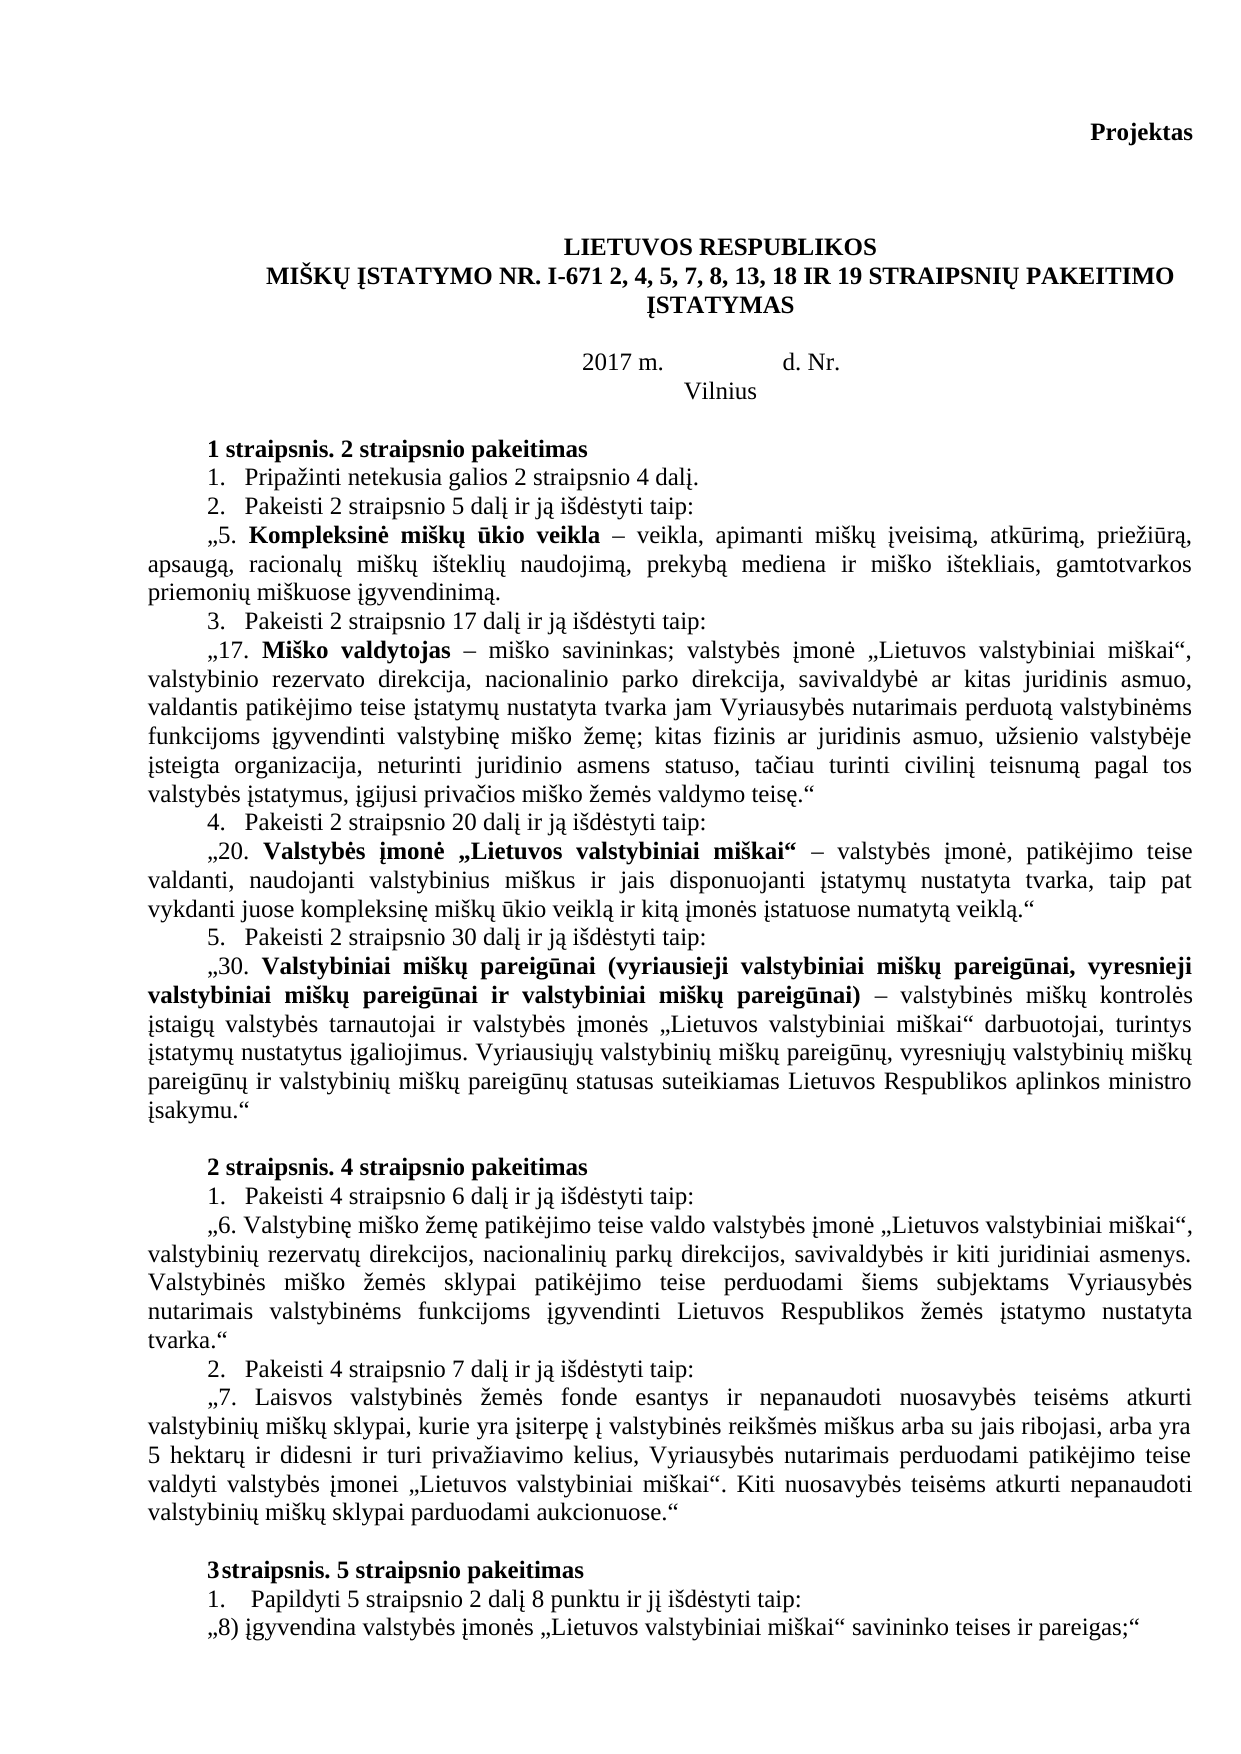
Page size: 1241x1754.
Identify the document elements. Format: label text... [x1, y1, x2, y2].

text 2. Pakeisti 4 straipsnio 7 dalį ir ją išdėstyti taip: [207, 1354, 1193, 1382]
text „17. Miško valdytojas – miško savininkas; valstybės įmonė „Lietuvos valstybiniai miškai“, valstybinio rezervato direkcija, nacionalinio parko direkcija, savivaldybė ar kitas juridinis asmuo, valdantis patikėjimo teise įstatymų nustatyta tvarka jam Vyriausybės nutarimais perduotą valstybinėms funkcijoms įgyvendinti valstybinę miško žemę; kitas fizinis ar juridinis asmuo, užsienio valstybėje įsteigta organizacija, neturinti juridinio asmens statuso, tačiau turinti civilinį teisnumą pagal tos valstybės įstatymus, įgijusi privačios miško žemės valdymo teisę.“ [148, 635, 1193, 807]
text 1 straipsnis. 2 straipsnio pakeitimas [207, 434, 1193, 462]
text 4. Pakeisti 2 straipsnio 20 dalį ir ją išdėstyti taip: [207, 807, 1193, 836]
text 1. Pripažinti netekusia galios 2 straipsnio 4 dalį. [207, 462, 1193, 491]
text „8) įgyvendina valstybės įmonės „Lietuvos valstybiniai miškai“ savininko teises ir pareigas;“ [207, 1612, 1193, 1641]
text „5. Kompleksinė miškų ūkio veikla – veikla, apimanti miškų įveisimą, atkūrimą, priežiūrą, apsaugą, racionalų miškų išteklių naudojimą, prekybą mediena ir miško ištekliais, gamtotvarkos priemonių miškuose įgyvendinimą. [148, 520, 1193, 606]
text Vilnius [248, 376, 1193, 405]
text 1. Papildyti 5 straipsnio 2 dalį 8 punktu ir jį išdėstyti taip: [207, 1584, 1193, 1612]
text „30. Valstybiniai miškų pareigūnai (vyriausieji valstybiniai miškų pareigūnai, vyresnieji valstybiniai miškų pareigūnai ir valstybiniai miškų pareigūnai) – valstybinės miškų kontrolės įstaigų valstybės tarnautojai ir valstybės įmonės „Lietuvos valstybiniai miškai“ darbuotojai, turintys įstatymų nustatytus įgaliojimus. Vyriausiųjų valstybinių miškų pareigūnų, vyresniųjų valstybinių miškų pareigūnų ir valstybinių miškų pareigūnų statusas suteikiamas Lietuvos Respublikos aplinkos ministro įsakymu.“ [148, 951, 1193, 1124]
text „7. Laisvos valstybinės žemės fonde esantys ir nepanaudoti nuosavybės teisėms atkurti valstybinių miškų sklypai, kurie yra įsiterpę į valstybinės reikšmės miškus arba su jais ribojasi, arba yra 5 hektarų ir didesni ir turi privažiavimo kelius, Vyriausybės nutarimais perduodami patikėjimo teise valdyti valstybės įmonei „Lietuvos valstybiniai miškai“. Kiti nuosavybės teisėms atkurti nepanaudoti valstybinių miškų sklypai parduodami aukcionuose.“ [148, 1382, 1193, 1526]
text LIETUVOS RESPUBLIKOS [248, 232, 1193, 261]
text „20. Valstybės įmonė „Lietuvos valstybiniai miškai“ – valstybės įmonė, patikėjimo teise valdanti, naudojanti valstybinius miškus ir jais disponuojanti įstatymų nustatyta tvarka, taip pat vykdanti juose kompleksinę miškų ūkio veiklą ir kitą įmonės įstatuose numatytą veiklą.“ [148, 836, 1193, 922]
text ĮSTATYMAS [248, 290, 1193, 319]
text Projektas [148, 117, 1193, 146]
text 3 straipsnis. 5 straipsnio pakeitimas [207, 1555, 1193, 1584]
text 2017 m. d. Nr. [248, 347, 1193, 376]
text 5. Pakeisti 2 straipsnio 30 dalį ir ją išdėstyti taip: [207, 922, 1193, 951]
text 2. Pakeisti 2 straipsnio 5 dalį ir ją išdėstyti taip: [207, 491, 1193, 520]
text „6. Valstybinę miško žemę patikėjimo teise valdo valstybės įmonė „Lietuvos valstybiniai miškai“, valstybinių rezervatų direkcijos, nacionalinių parkų direkcijos, savivaldybės ir kiti juridiniai asmenys. Valstybinės miško žemės sklypai patikėjimo teise perduodami šiems subjektams Vyriausybės nutarimais valstybinėms funkcijoms įgyvendinti Lietuvos Respublikos žemės įstatymo nustatyta tvarka.“ [148, 1210, 1193, 1354]
text 2 straipsnis. 4 straipsnio pakeitimas [207, 1152, 1193, 1181]
text MIŠKŲ ĮSTATYMO NR. I-671 2, 4, 5, 7, 8, 13, 18 IR 19 STRAIPSNIŲ PAKEITIMO [248, 261, 1193, 290]
text 3. Pakeisti 2 straipsnio 17 dalį ir ją išdėstyti taip: [207, 606, 1193, 635]
text 1. Pakeisti 4 straipsnio 6 dalį ir ją išdėstyti taip: [207, 1181, 1193, 1210]
